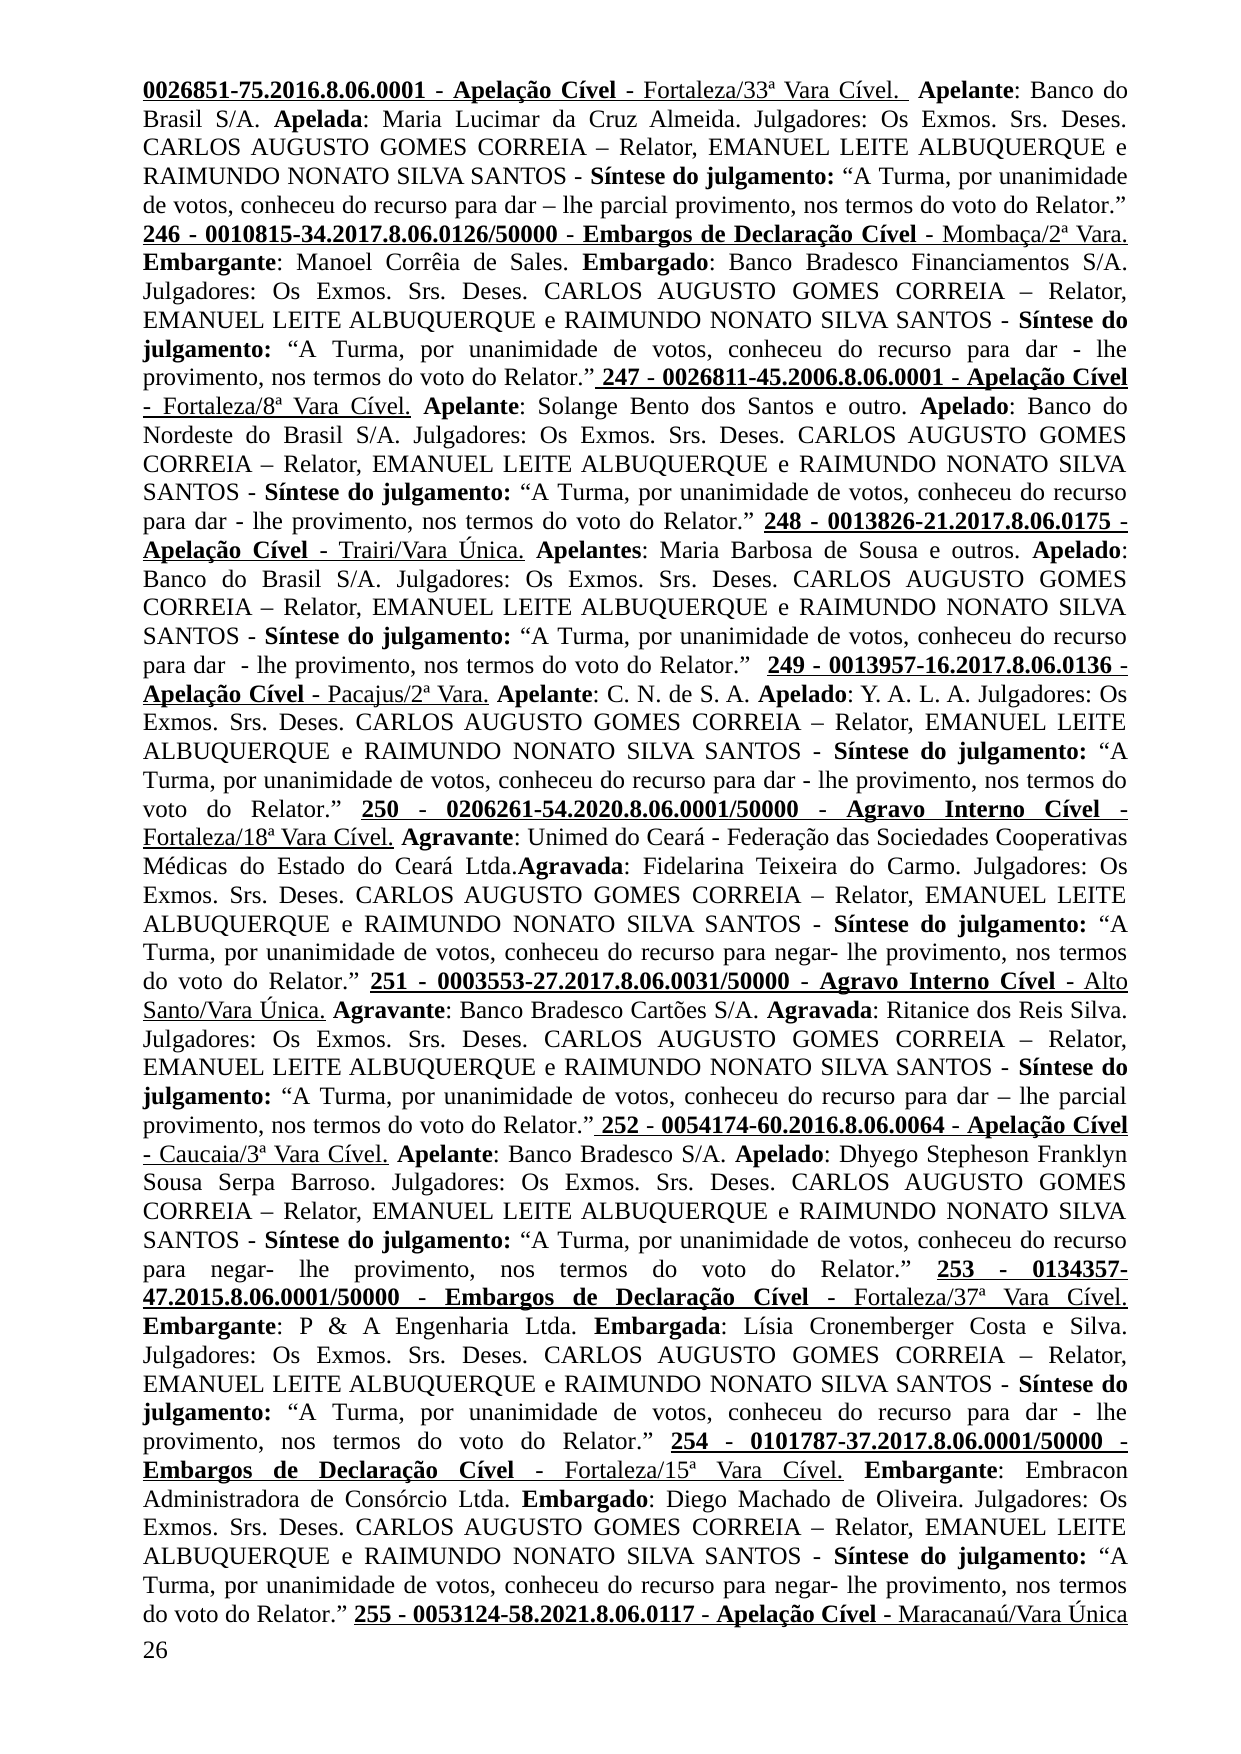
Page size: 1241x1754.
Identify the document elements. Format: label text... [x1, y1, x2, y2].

text Embargante: Manoel Corrêia de Sales. Embargado: Banco Bradesco Financiamentos S/A. Julgadores: Os Exmos. Srs. Deses. CARLOS AUGUSTO GOMES CORREIA – Relator, EMANUEL LEITE ALBUQUERQUE e RAIMUNDO NONATO SILVA SANTOS - Síntese do julgamento: “A Turma, por unanimidade de votos, conheceu do recurso para dar - lhe provimento, nos termos do voto do Relator.” 247 - 0026811-45.2006.8.06.0001 - Apelação Cível - Fortaleza/8ª Vara Cível. Apelante: Solange Bento dos Santos e outro. Apelado: Banco do Nordeste do Brasil S/A. Julgadores: Os Exmos. Srs. Deses. CARLOS AUGUSTO GOMES CORREIA – Relator, EMANUEL LEITE ALBUQUERQUE e RAIMUNDO NONATO SILVA SANTOS - Síntese do julgamento: “A Turma, por unanimidade de votos, conheceu do recurso para dar - lhe provimento, nos termos do voto do Relator.” 248 - 0013826-21.2017.8.06.0175 - Apelação Cível - Trairi/Vara Única. Apelantes: Maria Barbosa de Sousa e outros. Apelado: Banco do Brasil S/A. Julgadores: Os Exmos. Srs. Deses. CARLOS AUGUSTO GOMES CORREIA – Relator, EMANUEL LEITE ALBUQUERQUE e RAIMUNDO NONATO SILVA SANTOS - Síntese do julgamento: “A Turma, por unanimidade de votos, conheceu do recurso para dar - lhe provimento, nos termos do voto do Relator.” 249 - 0013957-16.2017.8.06.0136 - Apelação Cível - Pacajus/2ª Vara. Apelante: C. N. de S. A. Apelado: Y. A. L. A. Julgadores: Os Exmos. Srs. Deses. CARLOS AUGUSTO GOMES CORREIA – Relator, EMANUEL LEITE ALBUQUERQUE e RAIMUNDO NONATO SILVA SANTOS - Síntese do julgamento: “A Turma, por unanimidade de votos, conheceu do recurso para dar - lhe provimento, nos termos do voto do Relator.” 250 - 0206261-54.2020.8.06.0001/50000 - Agravo Interno Cível - Fortaleza/18ª Vara Cível. Agravante: Unimed do Ceará - Federação das Sociedades Cooperativas Médicas do Estado do Ceará Ltda.Agravada: Fidelarina Teixeira do Carmo. Julgadores: Os Exmos. Srs. Deses. CARLOS AUGUSTO GOMES CORREIA – Relator, EMANUEL LEITE ALBUQUERQUE e RAIMUNDO NONATO SILVA SANTOS - Síntese do julgamento: “A Turma, por unanimidade de votos, conheceu do recurso para negar- lhe provimento, nos termos do voto do Relator.” 251 - 0003553-27.2017.8.06.0031/50000 - Agravo Interno Cível - Alto Santo/Vara Única. Agravante: Banco Bradesco Cartões S/A. Agravada: Ritanice dos Reis Silva. Julgadores: Os Exmos. Srs. Deses. CARLOS AUGUSTO GOMES CORREIA – Relator, EMANUEL LEITE ALBUQUERQUE e RAIMUNDO NONATO SILVA SANTOS - Síntese do julgamento: “A Turma, por unanimidade de votos, conheceu do recurso para dar – lhe parcial provimento, nos termos do voto do Relator.” 252 - 0054174-60.2016.8.06.0064 - Apelação Cível - Caucaia/3ª Vara Cível. Apelante: Banco Bradesco S/A. Apelado: Dhyego Stepheson Franklyn Sousa Serpa Barroso. Julgadores: Os Exmos. Srs. Deses. CARLOS AUGUSTO GOMES CORREIA – Relator, EMANUEL LEITE ALBUQUERQUE e RAIMUNDO NONATO SILVA SANTOS - Síntese do julgamento: “A Turma, por unanimidade de votos, conheceu do recurso para negar- lhe provimento, nos termos do voto do Relator.” 253 - 0134357-47.2015.8.06.0001/50000 - Embargos de Declaração Cível - Fortaleza/37ª Vara Cível. [143, 245, 1128, 1307]
text Embargante: P & A Engenharia Ltda. Embargada: Lísia Cronemberger Costa e Silva. Julgadores: Os Exmos. Srs. Deses. CARLOS AUGUSTO GOMES CORREIA – Relator, EMANUEL LEITE ALBUQUERQUE e RAIMUNDO NONATO SILVA SANTOS - Síntese do julgamento: “A Turma, por unanimidade de votos, conheceu do recurso para dar - lhe provimento, nos termos do voto do Relator.” 254 - 0101787-37.2017.8.06.0001/50000 - Embargos de Declaração Cível - Fortaleza/15ª Vara Cível. Embargante: Embracon Administradora de Consórcio Ltda. Embargado: Diego Machado de Oliveira. Julgadores: Os Exmos. Srs. Deses. CARLOS AUGUSTO GOMES CORREIA – Relator, EMANUEL LEITE ALBUQUERQUE e RAIMUNDO NONATO SILVA SANTOS - Síntese do julgamento: “A Turma, por unanimidade de votos, conheceu do recurso para negar- lhe provimento, nos termos do voto do Relator.” 255 - 0053124-58.2021.8.06.0117 - Apelação Cível - Maracanaú/Vara Única [143, 1309, 1128, 1627]
text - 0026851-75.2016.8.06.0001 - Apelação Cível - Fortaleza/33ª Vara Cível. Apelante: Banco do Brasil S/A. Apelada: Maria Lucimar da Cruz Almeida. Julgadores: Os Exmos. Srs. Deses. CARLOS AUGUSTO GOMES CORREIA – Relator, EMANUEL LEITE ALBUQUERQUE e RAIMUNDO NONATO SILVA SANTOS - Síntese do julgamento: “A Turma, por unanimidade de votos, conheceu do recurso para dar – lhe parcial provimento, nos termos do voto do Relator.” 246 - 0010815-34.2017.8.06.0126/50000 - Embargos de Declaração Cível - Mombaça/2ª Vara. [143, 75, 1128, 244]
